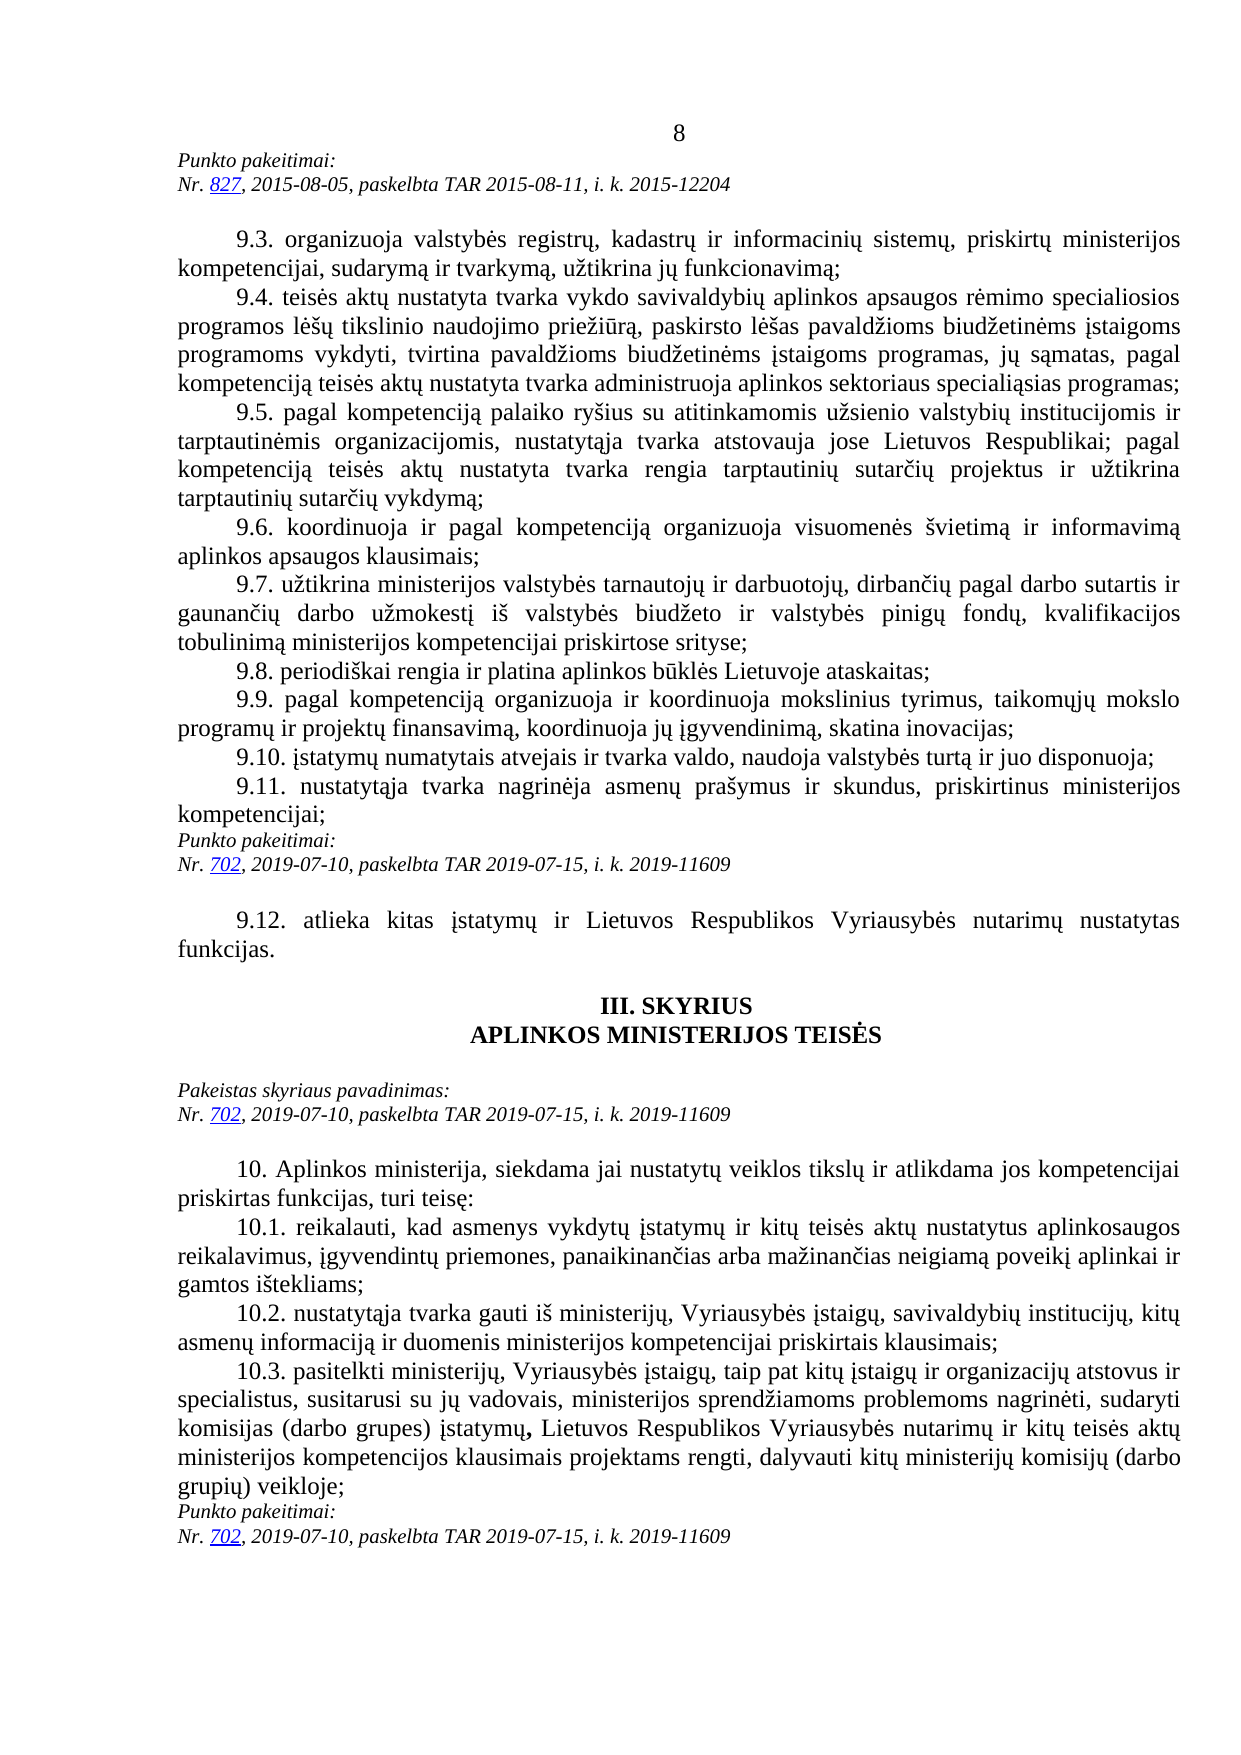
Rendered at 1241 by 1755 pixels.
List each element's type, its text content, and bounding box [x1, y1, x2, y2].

text 9.3. organizuoja valstybės registrų, kadastrų ir informacinių sistemų, priskirtų ministerijos kompetencijai, sudarymą ir tvarkymą, užtikrina jų funkcionavimą; [177, 224, 1181, 282]
text 9.6. koordinuoja ir pagal kompetenciją organizuoja visuomenės švietimą ir informavimą aplinkos apsaugos klausimais; [177, 512, 1181, 569]
text 9.12. atlieka kitas įstatymų ir Lietuvos Respublikos Vyriausybės nutarimų nustatytas funkcijas. [177, 905, 1181, 963]
text Punkto pakeitimai: [177, 148, 1181, 172]
text 9.10. įstatymų numatytais atvejais ir tvarka valdo, naudoja valstybės turtą ir juo disponuoja; [177, 742, 1181, 771]
text Pakeistas skyriaus pavadinimas: [177, 1078, 1181, 1102]
text Nr. 702, 2019-07-10, paskelbta TAR 2019-07-15, i. k. 2019-11609 [177, 1523, 1181, 1548]
text Nr. 702, 2019-07-10, paskelbta TAR 2019-07-15, i. k. 2019-11609 [177, 852, 1181, 876]
text Nr. 702, 2019-07-10, paskelbta TAR 2019-07-15, i. k. 2019-11609 [177, 1102, 1181, 1126]
text III. SKYRIUS APLINKOS MINISTERIJOS TEISĖS [177, 991, 1181, 1049]
text 9.11. nustatytąja tvarka nagrinėja asmenų prašymus ir skundus, priskirtinus ministerijos kompetencijai; [177, 771, 1181, 828]
text 9.9. pagal kompetenciją organizuoja ir koordinuoja mokslinius tyrimus, taikomųjų mokslo programų ir projektų finansavimą, koordinuoja jų įgyvendinimą, skatina inovacijas; [177, 684, 1181, 742]
text 9.7. užtikrina ministerijos valstybės tarnautojų ir darbuotojų, dirbančių pagal darbo sutartis ir gaunančių darbo užmokestį iš valstybės biudžeto ir valstybės pinigų fondų, kvalifikacijos tobulinimą ministerijos kompetencijai priskirtose srityse; [177, 569, 1181, 656]
text 10. Aplinkos ministerija, siekdama jai nustatytų veiklos tikslų ir atlikdama jos kompetencijai priskirtas funkcijas, turi teisę: [177, 1154, 1181, 1212]
text 9.5. pagal kompetenciją palaiko ryšius su atitinkamomis užsienio valstybių institucijomis ir tarptautinėmis organizacijomis, nustatytąja tvarka atstovauja jose Lietuvos Respublikai; pagal kompetenciją teisės aktų nustatyta tvarka rengia tarptautinių sutarčių projektus ir užtikrina tarptautinių sutarčių vykdymą; [177, 397, 1181, 512]
text Punkto pakeitimai: [177, 828, 1181, 852]
text Nr. 827, 2015-08-05, paskelbta TAR 2015-08-11, i. k. 2015-12204 [177, 172, 1181, 196]
text 10.1. reikalauti, kad asmenys vykdytų įstatymų ir kitų teisės aktų nustatytus aplinkosaugos reikalavimus, įgyvendintų priemones, panaikinančias arba mažinančias neigiamą poveikį aplinkai ir gamtos ištekliams; [177, 1212, 1181, 1298]
text 10.2. nustatytąja tvarka gauti iš ministerijų, Vyriausybės įstaigų, savivaldybių institucijų, kitų asmenų informaciją ir duomenis ministerijos kompetencijai priskirtais klausimais; [177, 1298, 1181, 1356]
text Punkto pakeitimai: [177, 1499, 1181, 1523]
text 9.8. periodiškai rengia ir platina aplinkos būklės Lietuvoje ataskaitas; [177, 656, 1181, 684]
text 10.3. pasitelkti ministerijų, Vyriausybės įstaigų, taip pat kitų įstaigų ir organizacijų atstovus ir specialistus, susitarusi su jų vadovais, ministerijos sprendžiamoms problemoms nagrinėti, sudaryti komisijas (darbo grupes) įstatymų, Lietuvos Respublikos Vyriausybės nutarimų ir kitų teisės aktų ministerijos kompetencijos klausimais projektams rengti, dalyvauti kitų ministerijų komisijų (darbo grupių) veikloje; [177, 1356, 1181, 1499]
text 9.4. teisės aktų nustatyta tvarka vykdo savivaldybių aplinkos apsaugos rėmimo specialiosios programos lėšų tikslinio naudojimo priežiūrą, paskirsto lėšas pavaldžioms biudžetinėms įstaigoms programoms vykdyti, tvirtina pavaldžioms biudžetinėms įstaigoms programas, jų sąmatas, pagal kompetenciją teisės aktų nustatyta tvarka administruoja aplinkos sektoriaus specialiąsias programas; [177, 282, 1181, 397]
